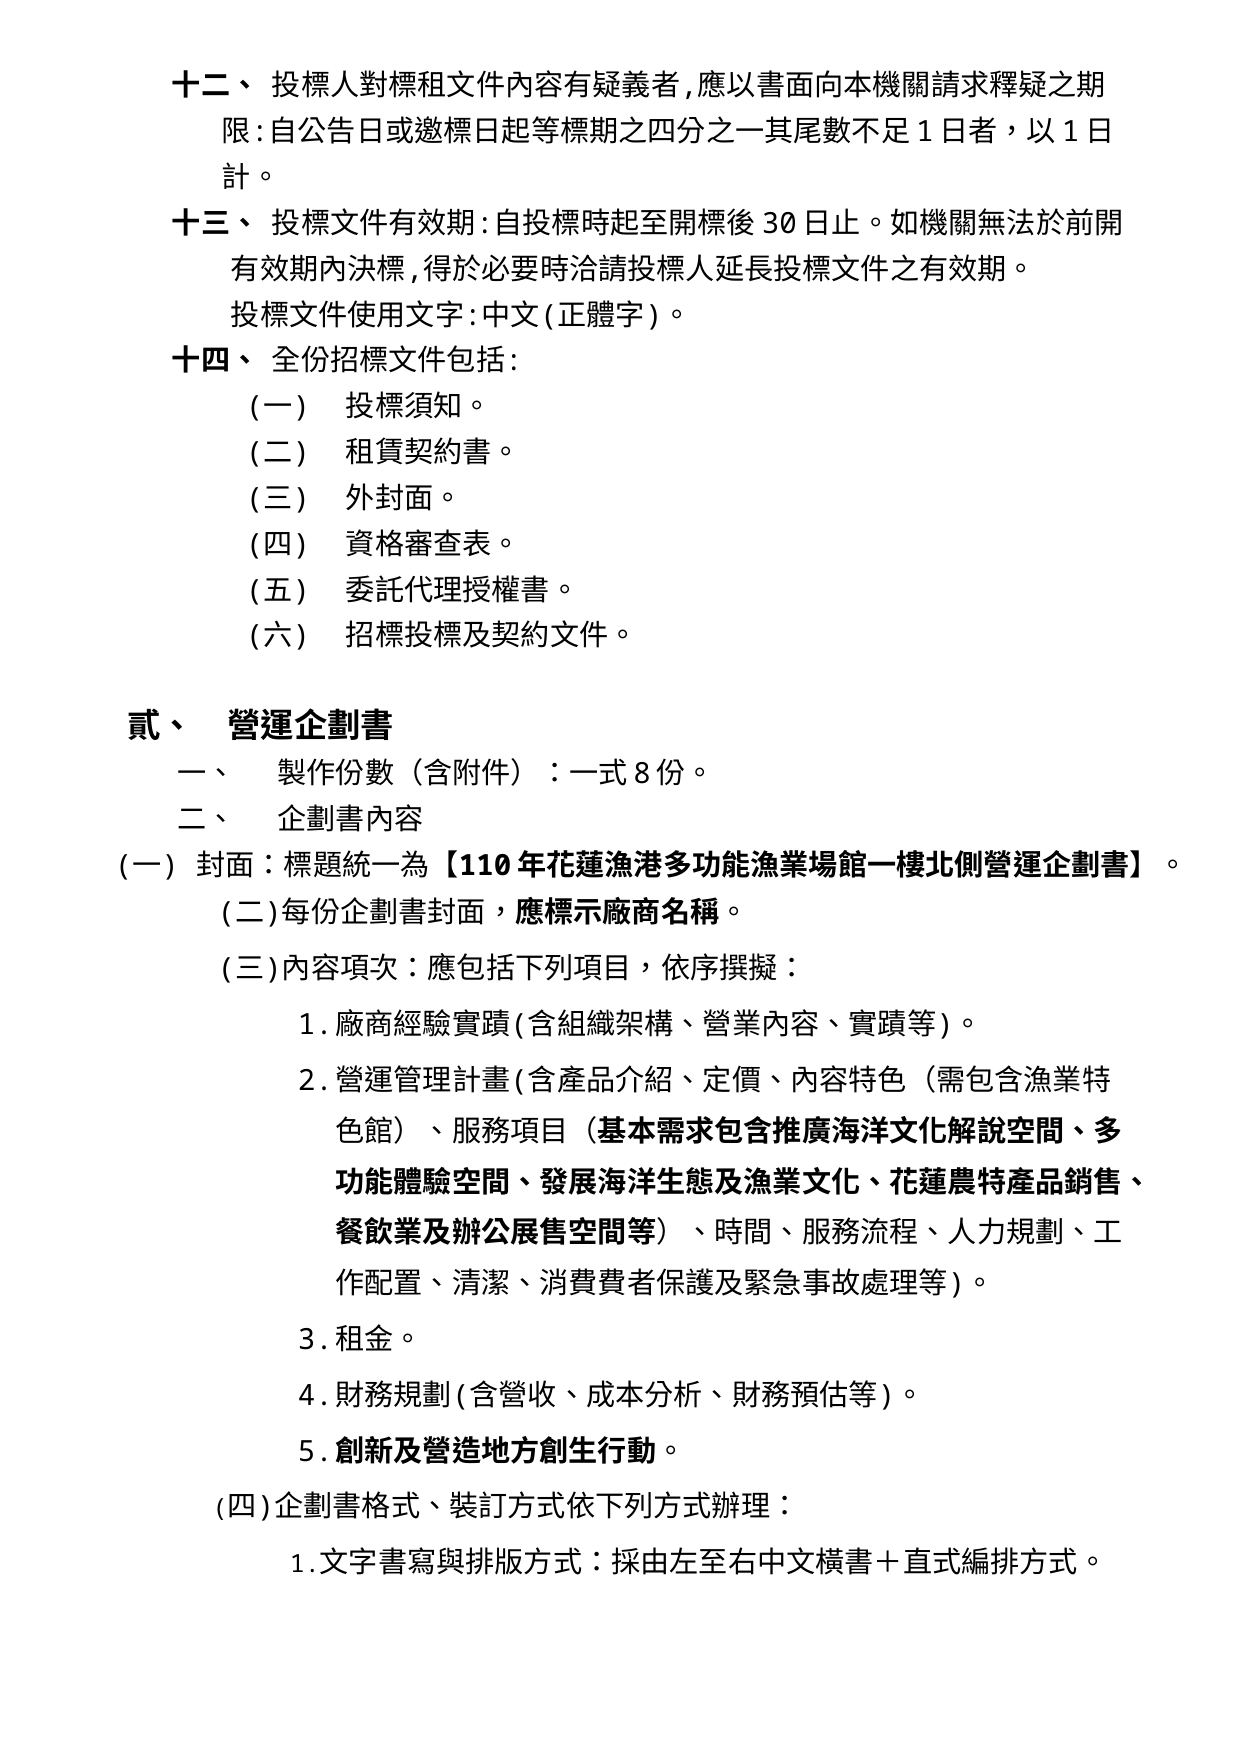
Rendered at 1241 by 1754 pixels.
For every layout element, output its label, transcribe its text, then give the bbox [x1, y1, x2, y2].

list 創新及營造地方創生行動。 [298, 1427, 1128, 1469]
text (四)企劃書格式、裝訂方式依下列方式辦理： [162, 1483, 1128, 1525]
list 營運企劃書 [127, 701, 1128, 747]
list 投標須知。 [246, 380, 1128, 426]
list 營運管理計畫(含產品介紹、定價、內容特色（需包含漁業特色館）、服務項目（基本需求包含推廣海洋文化解說空間、多功能體驗空間、發展海洋生態及漁業文化、花蓮農特產品銷售、餐飲業及辦公展售空間等）、時間、服務流程、人力規劃、工作配置、清潔、消費費者保護及緊急事故處理等)。 [298, 1057, 1128, 1302]
list 委託代理授權書。 [246, 563, 1128, 609]
text 投標文件使用文字:中文(正體字)。 [231, 288, 1128, 334]
text (三)內容項次：應包括下列項目，依序撰擬： [112, 945, 1128, 987]
text (二)每份企劃書封面，應標示廠商名稱。 [112, 889, 1128, 931]
text (一) 封面：標題統一為【110年花蓮漁港多功能漁業場館一樓北側營運企劃書】。 [112, 838, 1161, 884]
list 製作份數（含附件）：一式8份。 [177, 747, 1128, 792]
list 投標文件有效期:自投標時起至開標後30日止。如機關無法於前開 [172, 197, 1128, 242]
list 租金。 [298, 1315, 1128, 1358]
list 招標投標及契約文件。 [246, 609, 1128, 655]
list 租賃契約書。 [246, 426, 1128, 472]
list 全份招標文件包括: [172, 334, 1128, 380]
list 資格審查表。 [246, 517, 1128, 563]
list 外封面。 [246, 472, 1128, 517]
text 有效期內決標,得於必要時洽請投標人延長投標文件之有效期。 [231, 242, 1128, 288]
list 企劃書內容 [177, 792, 1128, 838]
text 1.文字書寫與排版方式：採由左至右中文橫書＋直式編排方式。 [289, 1539, 1128, 1581]
list 廠商經驗實蹟(含組織架構、營業內容、實蹟等)。 [298, 1001, 1128, 1043]
list 投標人對標租文件內容有疑義者,應以書面向本機關請求釋疑之期限:自公告日或邀標日起等標期之四分之一其尾數不足1日者，以1日計。 [172, 59, 1128, 197]
list 財務規劃(含營收、成本分析、財務預估等)。 [298, 1371, 1128, 1414]
